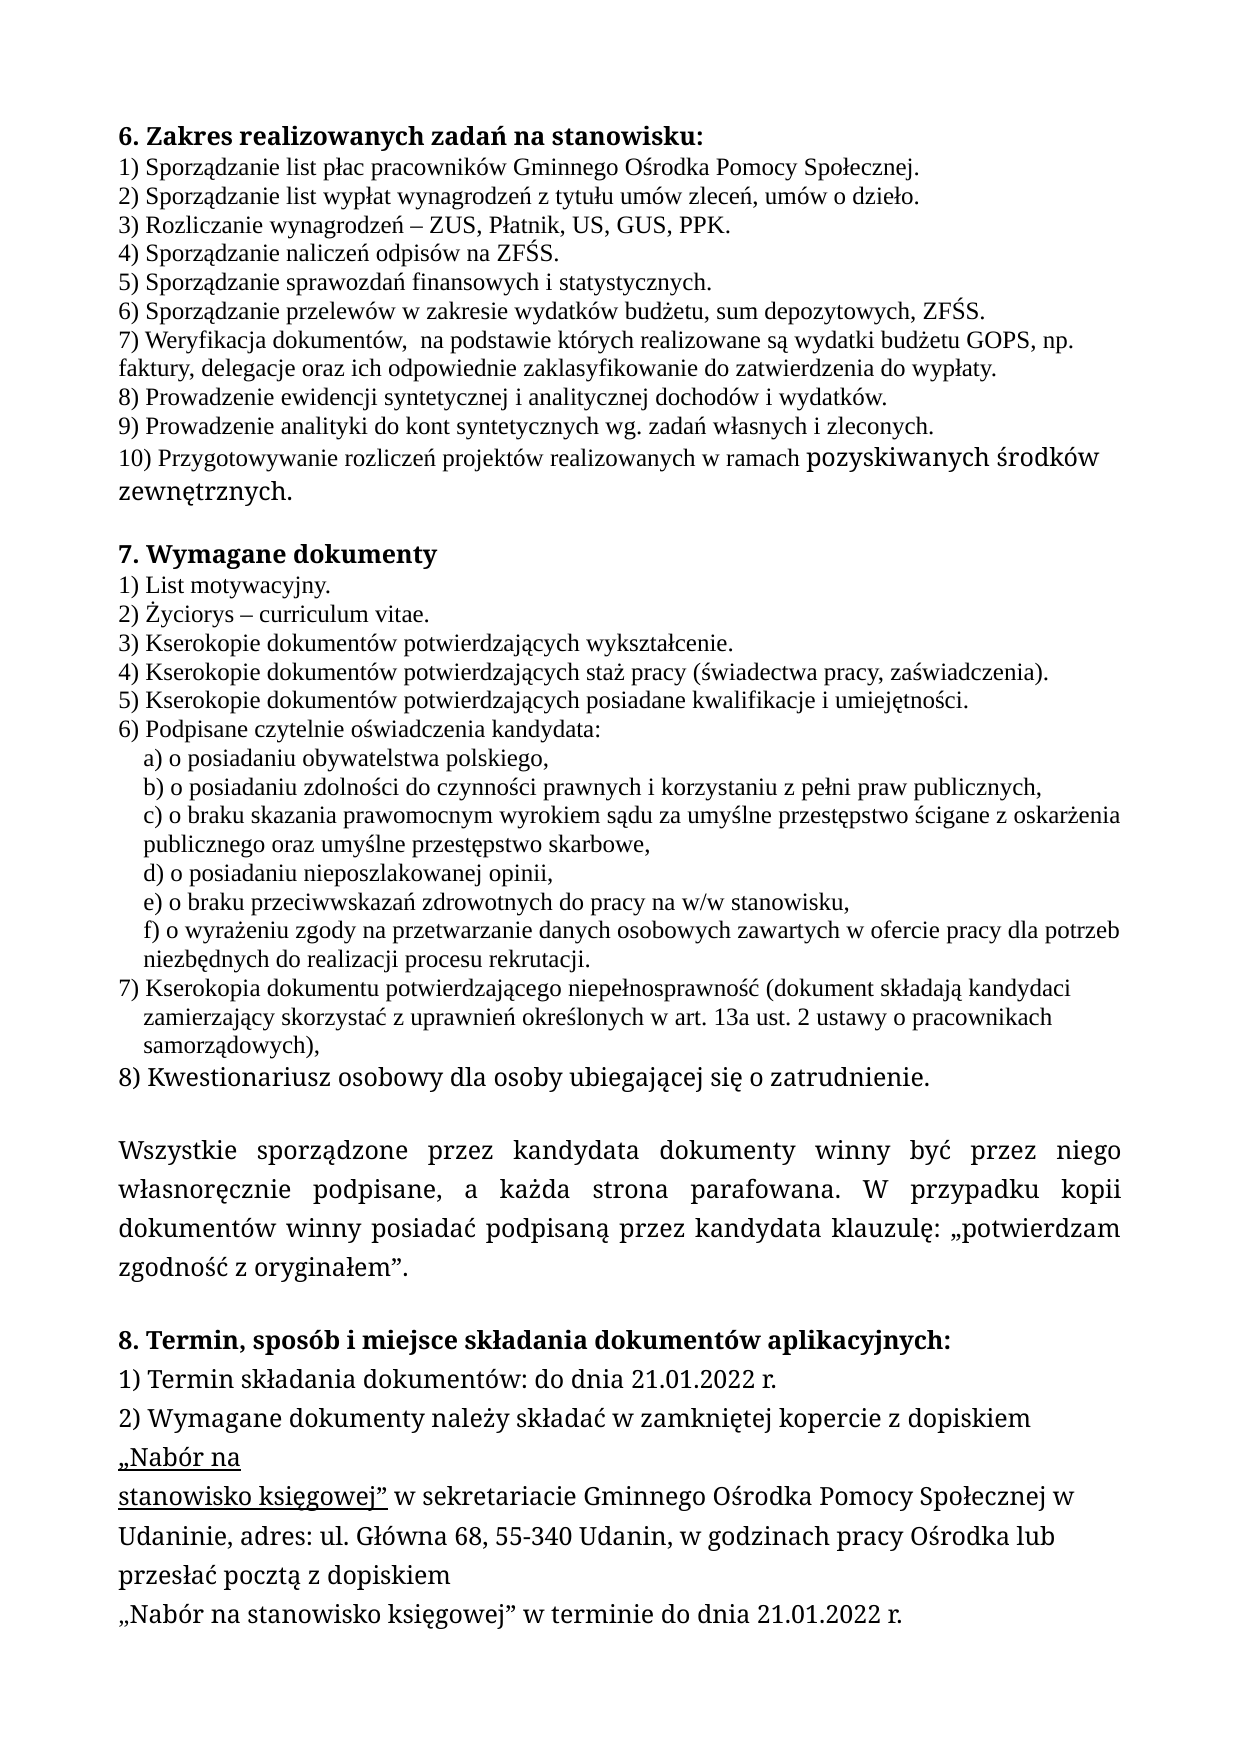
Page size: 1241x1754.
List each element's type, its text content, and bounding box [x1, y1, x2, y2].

text 5) Sporządzanie sprawozdań finansowych i statystycznych. [118, 267, 1122, 296]
text zamierzający skorzystać z uprawnień określonych w art. 13a ust. 2 ustawy o pracownikach [118, 1002, 1122, 1031]
text 7) Weryfikacja dokumentów, na podstawie których realizowane są wydatki budżetu GOPS, np. faktury, delegacje oraz ich odpowiednie zaklasyfikowanie do zatwierdzenia do wypłaty. [118, 325, 1122, 382]
text samorządowych), [118, 1031, 1122, 1059]
text 3) Kserokopie dokumentów potwierdzających wykształcenie. [118, 628, 1122, 657]
text 8. Termin, sposób i miejsce składania dokumentów aplikacyjnych: 1) Termin składania dokumentów: do dnia 21.01.2022 r. 2) Wymagane dokumenty należy składać w zamkniętej kopercie z dopiskiem „Nabór na stanowisko księgowej” w sekretariacie Gminnego Ośrodka Pomocy Społecznej w Udaninie, adres: ul. Główna 68, 55-340 Udanin, w godzinach pracy Ośrodka lub przesłać pocztą z dopiskiem „Nabór na stanowisko księgowej” w terminie do dnia 21.01.2022 r. [118, 1322, 1122, 1631]
text 4) Sporządzanie naliczeń odpisów na ZFŚS. [118, 238, 1122, 267]
text niezbędnych do realizacji procesu rekrutacji. [118, 944, 1122, 973]
text 6. Zakres realizowanych zadań na stanowisku: 1) Sporządzanie list płac pracowników Gminnego Ośrodka Pomocy Społecznej. [118, 118, 1122, 181]
text c) o braku skazania prawomocnym wyrokiem sądu za umyślne przestępstwo ścigane z oskarżenia [118, 801, 1122, 829]
text 2) Sporządzanie list wypłat wynagrodzeń z tytułu umów zleceń, umów o dzieło. [118, 181, 1122, 210]
text b) o posiadaniu zdolności do czynności prawnych i korzystaniu z pełni praw publicznych, [118, 772, 1122, 801]
text publicznego oraz umyślne przestępstwo skarbowe, [118, 829, 1122, 858]
text d) o posiadaniu nieposzlakowanej opinii, [118, 858, 1122, 887]
text Wszystkie sporządzone przez kandydata dokumenty winny być przez niego własnoręcznie podpisane, a każda strona parafowana. W przypadku kopii dokumentów winny posiadać podpisaną przez kandydata klauzulę: „potwierdzam zgodność z oryginałem”. [118, 1133, 1122, 1284]
text 5) Kserokopie dokumentów potwierdzających posiadane kwalifikacje i umiejętności. [118, 686, 1122, 714]
text 9) Prowadzenie analityki do kont syntetycznych wg. zadań własnych i zleconych. [118, 411, 1122, 440]
text 3) Rozliczanie wynagrodzeń – ZUS, Płatnik, US, GUS, PPK. [118, 210, 1122, 238]
text 4) Kserokopie dokumentów potwierdzających staż pracy (świadectwa pracy, zaświadczenia). [118, 657, 1122, 686]
text f) o wyrażeniu zgody na przetwarzanie danych osobowych zawartych w ofercie pracy dla potrzeb [118, 916, 1122, 944]
text a) o posiadaniu obywatelstwa polskiego, [118, 743, 1122, 772]
text 7) Kserokopia dokumentu potwierdzającego niepełnosprawność (dokument składają kandydaci [118, 973, 1122, 1002]
text 7. Wymagane dokumenty [118, 537, 1122, 571]
text 2) Życiorys – curriculum vitae. [118, 599, 1122, 628]
text 8) Prowadzenie ewidencji syntetycznej i analitycznej dochodów i wydatków. [118, 382, 1122, 411]
text 6) Sporządzanie przelewów w zakresie wydatków budżetu, sum depozytowych, ZFŚS. [118, 296, 1122, 325]
text e) o braku przeciwwskazań zdrowotnych do pracy na w/w stanowisku, [118, 887, 1122, 916]
text 10) Przygotowywanie rozliczeń projektów realizowanych w ramach pozyskiwanych środków zewnętrznych. [118, 440, 1122, 508]
text 6) Podpisane czytelnie oświadczenia kandydata: [118, 714, 1122, 743]
text 1) List motywacyjny. [118, 571, 1122, 599]
text 8) Kwestionariusz osobowy dla osoby ubiegającej się o zatrudnienie. [118, 1059, 1122, 1093]
